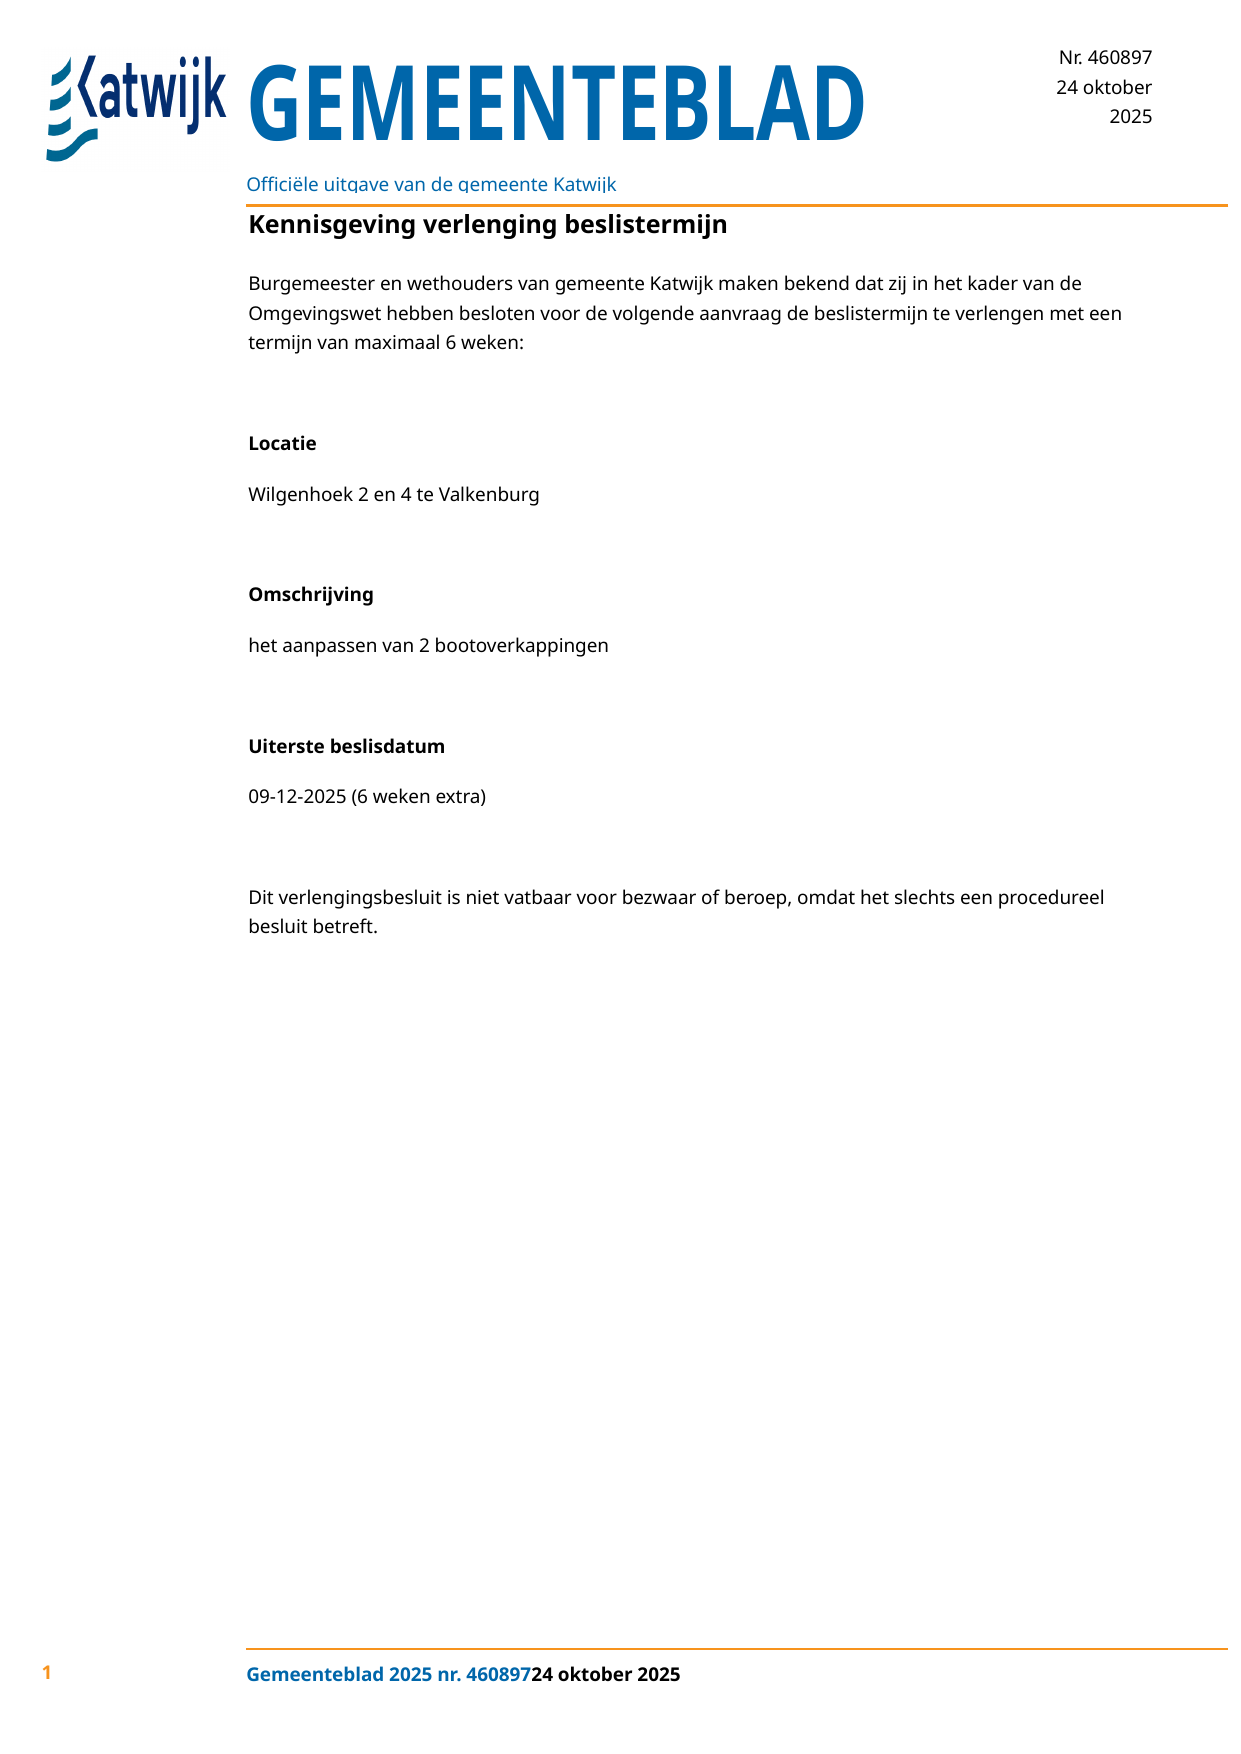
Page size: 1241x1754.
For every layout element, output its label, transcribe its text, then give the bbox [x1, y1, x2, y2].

text Dit verlengingsbesluit is niet vatbaar voor bezwaar of beroep, omdat het slechts een procedureel besluit betreft. [248, 884, 1152, 939]
text 09-12-2025 (6 weken extra) [248, 783, 1152, 809]
text Wilgenhoek 2 en 4 te Valkenburg [248, 481, 1152, 506]
text het aanpassen van 2 bootoverkappingen [248, 632, 1152, 658]
picture [41, 47, 231, 172]
text Kennisgeving verlenging beslistermijn [248, 207, 1152, 241]
text Uiterste beslisdatum [248, 733, 1152, 758]
text Omschrijving [248, 582, 1152, 607]
text Burgemeester en wethouders van gemeente Katwijk maken bekend dat zij in het kader van de Omgevingswet hebben besloten voor de volgende aanvraag de beslistermijn te verlengen met een termijn van maximaal 6 weken: [248, 270, 1152, 355]
text Locatie [248, 430, 1152, 456]
